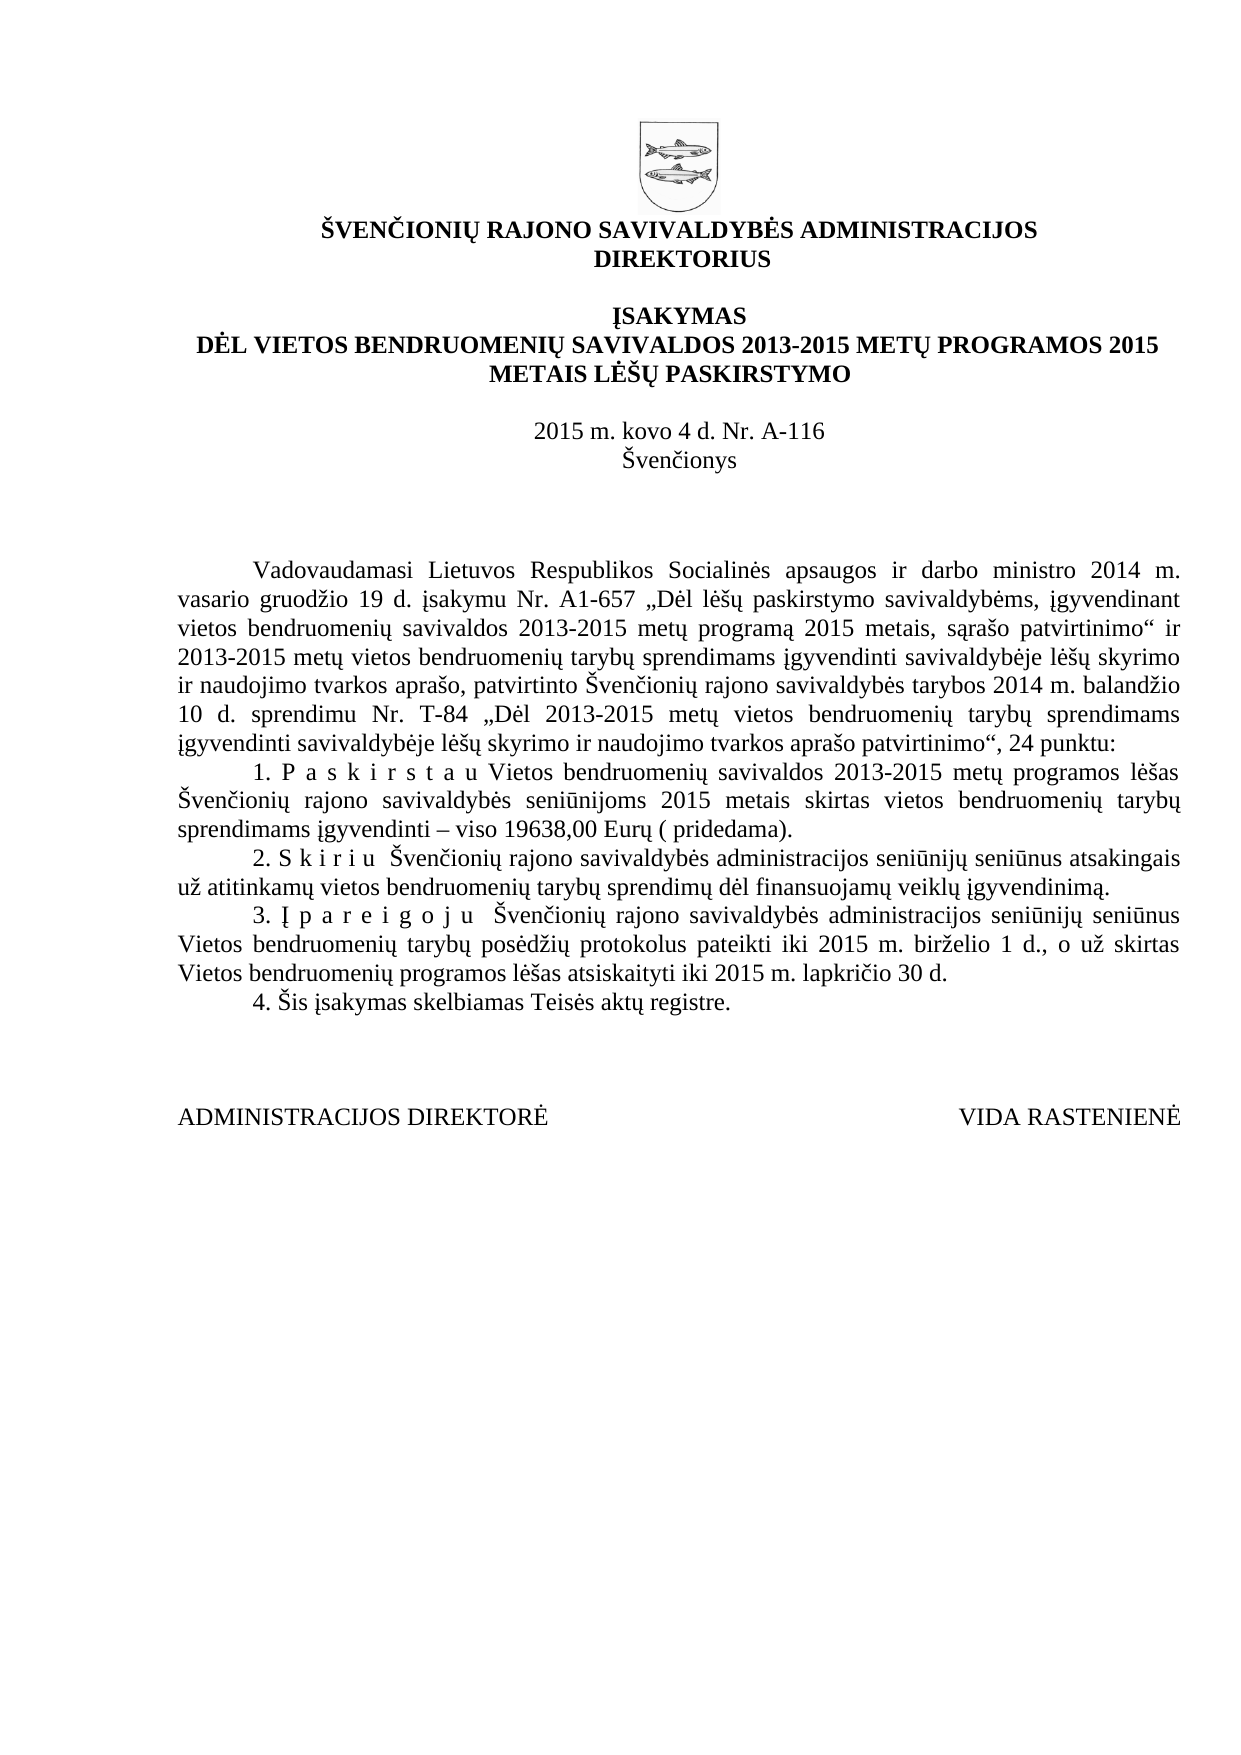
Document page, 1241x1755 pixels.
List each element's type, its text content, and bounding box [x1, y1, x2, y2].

text 1. P a s k i r s t a u Vietos bendruomenių savivaldos 2013-2015 metų programos lėšas Švenčionių rajono savivaldybės seniūnijoms 2015 metais skirtas vietos bendruomenių tarybų sprendimams įgyvendinti – viso 19638,00 Eurų ( pridedama). [177, 757, 1181, 843]
text Švenčionys [177, 445, 1181, 474]
text 3. Į p a r e i g o j u Švenčionių rajono savivaldybės administracijos seniūnijų seniūnus Vietos bendruomenių tarybų posėdžių protokolus pateikti iki 2015 m. birželio 1 d., o už skirtas Vietos bendruomenių programos lėšas atsiskaityti iki 2015 m. lapkričio 30 d. [177, 900, 1181, 987]
text DIREKTORIUS [177, 244, 1181, 272]
text 2015 m. kovo 4 d. Nr. A-116 [177, 416, 1181, 445]
text ADMINISTRACIJOS DIREKTORĖ VIDA RASTENIENĖ [177, 1102, 1181, 1130]
text ĮSAKYMAS [177, 301, 1181, 330]
text 2. S k i r i u Švenčionių rajono savivaldybės administracijos seniūnijų seniūnus atsakingais už atitinkamų vietos bendruomenių tarybų sprendimų dėl finansuojamų veiklų įgyvendinimą. [177, 843, 1181, 900]
text ŠVENČIONIŲ RAJONO SAVIVALDYBĖS ADMINISTRACIJOS [177, 215, 1181, 244]
text Vadovaudamasi Lietuvos Respublikos Socialinės apsaugos ir darbo ministro 2014 m. vasario gruodžio 19 d. įsakymu Nr. A1-657 „Dėl lėšų paskirstymo savivaldybėms, įgyvendinant vietos bendruomenių savivaldos 2013-2015 metų programą 2015 metais, sąrašo patvirtinimo“ ir 2013-2015 metų vietos bendruomenių tarybų sprendimams įgyvendinti savivaldybėje lėšų skyrimo ir naudojimo tvarkos aprašo, patvirtinto Švenčionių rajono savivaldybės tarybos 2014 m. balandžio 10 d. sprendimu Nr. T-84 „Dėl 2013-2015 metų vietos bendruomenių tarybų sprendimams įgyvendinti savivaldybėje lėšų skyrimo ir naudojimo tvarkos aprašo patvirtinimo“, 24 punktu: [177, 555, 1181, 757]
text DĖL VIETOS BENDRUOMENIŲ SAVIVALDOS 2013-2015 METŲ PROGRAMOS 2015 METAIS LĖŠŲ PASKIRSTYMO [177, 330, 1163, 387]
text 4. Šis įsakymas skelbiamas Teisės aktų registre. [177, 987, 1181, 1015]
